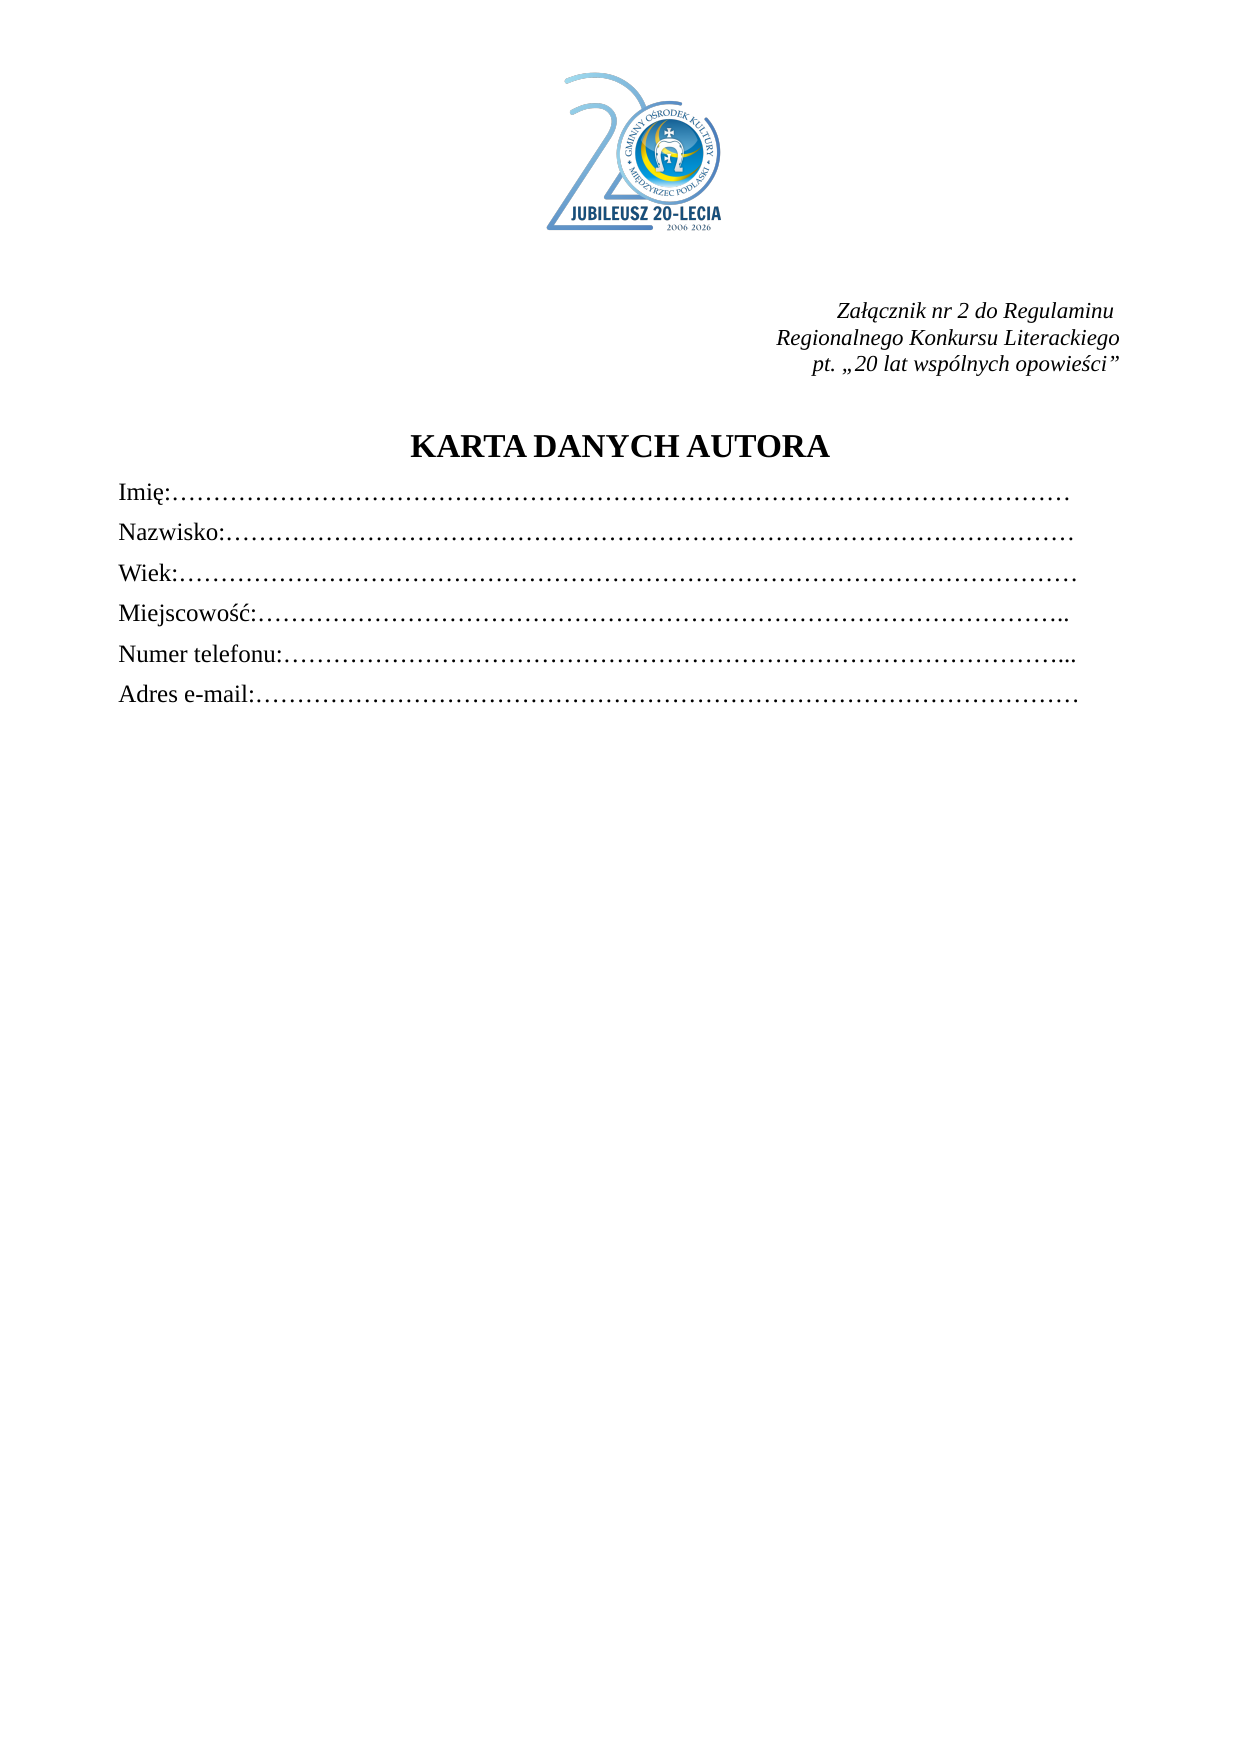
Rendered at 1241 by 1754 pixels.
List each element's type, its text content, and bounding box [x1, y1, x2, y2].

text Imię:……………………………………………………………………………………………… [118, 477, 1122, 505]
text Regionalnego Konkursu Literackiego [118, 324, 1122, 350]
text KARTA DANYCH AUTORA [118, 427, 1122, 465]
text Wiek:……………………………………………………………………………………………… [118, 558, 1122, 586]
text pt. „20 lat wspólnych opowieści” [118, 350, 1122, 376]
text Adres e-mail:……………………………………………………………………………………… [118, 679, 1122, 708]
text Nazwisko:………………………………………………………………………………………… [118, 517, 1122, 546]
text Numer telefonu:…………………………………………………………………………………... [118, 639, 1122, 667]
text Załącznik nr 2 do Regulaminu [118, 297, 1122, 324]
picture [529, 41, 748, 260]
text Miejscowość:…………………………………………………………………………………….. [118, 598, 1122, 627]
